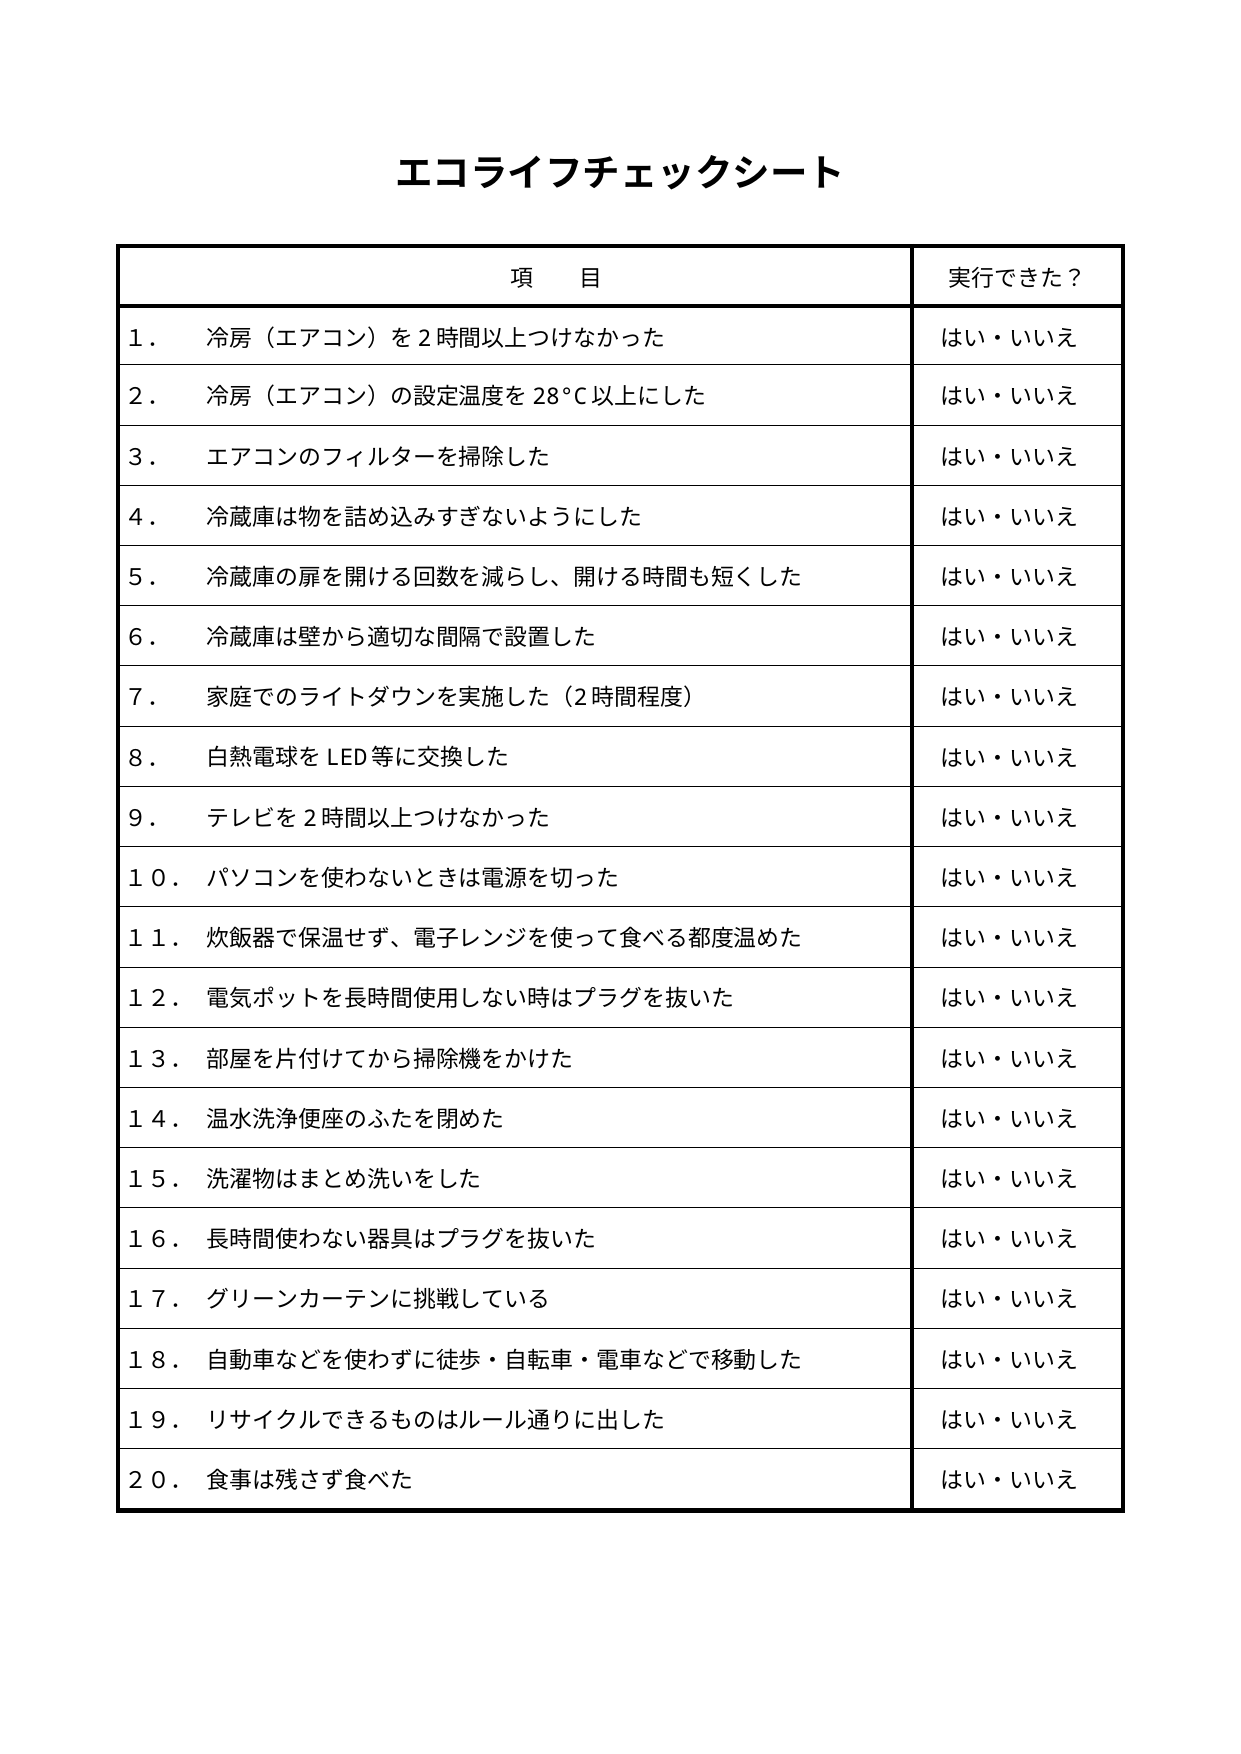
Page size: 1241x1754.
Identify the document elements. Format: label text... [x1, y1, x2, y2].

table_cell 冷蔵庫の扉を開ける回数を減らし、開ける時間も短くした [201, 546, 910, 605]
table_cell はい・いいえ [914, 1269, 1121, 1328]
table_cell ６． [120, 606, 201, 665]
table_cell 冷蔵庫は壁から適切な間隔で設置した [201, 606, 910, 665]
table_cell 家庭でのライトダウンを実施した（2時間程度） [201, 666, 910, 726]
table_cell 自動車などを使わずに徒歩・自転車・電車などで移動した [201, 1329, 910, 1388]
table_cell １３． [120, 1028, 201, 1087]
table_cell １２． [120, 968, 201, 1027]
table_cell テレビを2時間以上つけなかった [201, 787, 910, 846]
table_cell はい・いいえ [914, 1329, 1121, 1388]
table_cell 冷房（エアコン）を2時間以上つけなかった [201, 308, 910, 364]
table_cell はい・いいえ [914, 486, 1121, 545]
table_cell １４． [120, 1088, 201, 1147]
table_cell はい・いいえ [914, 606, 1121, 665]
table_cell グリーンカーテンに挑戦している [201, 1269, 910, 1328]
table_cell はい・いいえ [914, 1148, 1121, 1207]
table_cell はい・いいえ [914, 365, 1121, 424]
table_cell ９． [120, 787, 201, 846]
table_header [120, 248, 201, 304]
table_cell はい・いいえ [914, 426, 1121, 485]
table_cell はい・いいえ [914, 787, 1121, 846]
table_header 項 目 [201, 248, 910, 304]
title エコライフチェックシート [118, 143, 1122, 197]
table_cell 温水洗浄便座のふたを閉めた [201, 1088, 910, 1147]
table_cell 白熱電球をLED等に交換した [201, 727, 910, 786]
table_cell 食事は残さず食べた [201, 1449, 910, 1508]
table_cell はい・いいえ [914, 1208, 1121, 1267]
table_cell はい・いいえ [914, 847, 1121, 906]
table_cell はい・いいえ [914, 1389, 1121, 1448]
table_cell パソコンを使わないときは電源を切った [201, 847, 910, 906]
table_cell 洗濯物はまとめ洗いをした [201, 1148, 910, 1207]
table_cell 電気ポットを長時間使用しない時はプラグを抜いた [201, 968, 910, 1027]
table_cell リサイクルできるものはルール通りに出した [201, 1389, 910, 1448]
table_cell 冷蔵庫は物を詰め込みすぎないようにした [201, 486, 910, 545]
table_cell １５． [120, 1148, 201, 1207]
table_cell １６． [120, 1208, 201, 1267]
table_cell はい・いいえ [914, 308, 1121, 364]
table_cell はい・いいえ [914, 666, 1121, 726]
table_cell ３． [120, 426, 201, 485]
table_cell 部屋を片付けてから掃除機をかけた [201, 1028, 910, 1087]
table_cell はい・いいえ [914, 968, 1121, 1027]
table_cell エアコンのフィルターを掃除した [201, 426, 910, 485]
table_cell １８． [120, 1329, 201, 1388]
table_cell １７． [120, 1269, 201, 1328]
table_cell 炊飯器で保温せず、電子レンジを使って食べる都度温めた [201, 907, 910, 966]
table_cell はい・いいえ [914, 546, 1121, 605]
table_cell １１． [120, 907, 201, 966]
table_cell はい・いいえ [914, 1449, 1121, 1508]
table_cell はい・いいえ [914, 1088, 1121, 1147]
table_cell ４． [120, 486, 201, 545]
table_cell １． [120, 308, 201, 364]
table_cell ５． [120, 546, 201, 605]
table_cell ７． [120, 666, 201, 726]
table_cell 冷房（エアコン）の設定温度を28°C以上にした [201, 365, 910, 424]
table_cell はい・いいえ [914, 727, 1121, 786]
table_cell ２． [120, 365, 201, 424]
table_cell はい・いいえ [914, 1028, 1121, 1087]
table_cell はい・いいえ [914, 907, 1121, 966]
table_cell １９． [120, 1389, 201, 1448]
table_cell １０． [120, 847, 201, 906]
table_header 実行できた？ [914, 248, 1121, 304]
table_cell 長時間使わない器具はプラグを抜いた [201, 1208, 910, 1267]
table_cell ２０． [120, 1449, 201, 1508]
table_cell ８． [120, 727, 201, 786]
